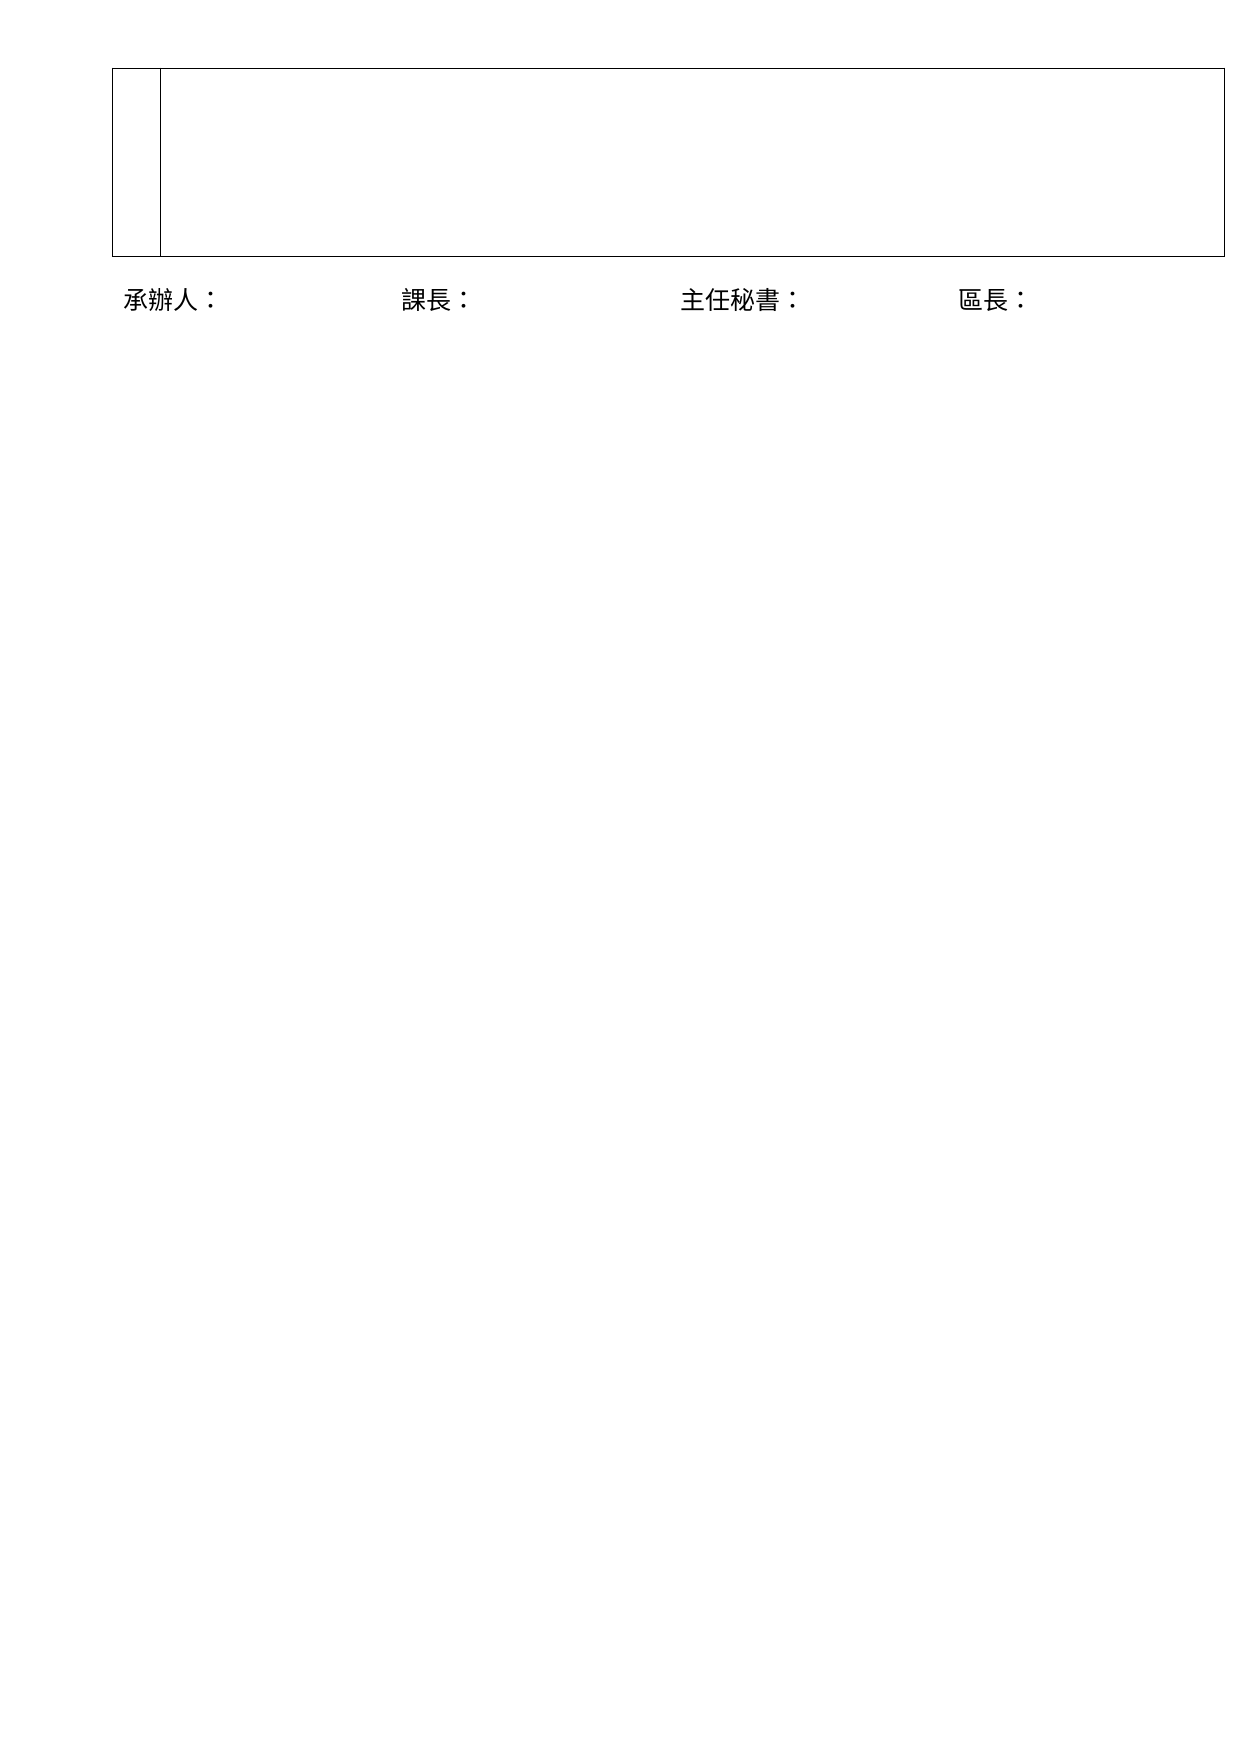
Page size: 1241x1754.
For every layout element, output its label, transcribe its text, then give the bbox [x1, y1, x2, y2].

table_cell [161, 69, 1224, 256]
table_cell 審查結果 [113, 69, 160, 256]
table_cell 區長： [947, 257, 1225, 319]
table_cell 承辦人： [112, 257, 390, 319]
table_cell 課長： [390, 257, 668, 319]
table_cell 主任秘書： [669, 257, 947, 319]
